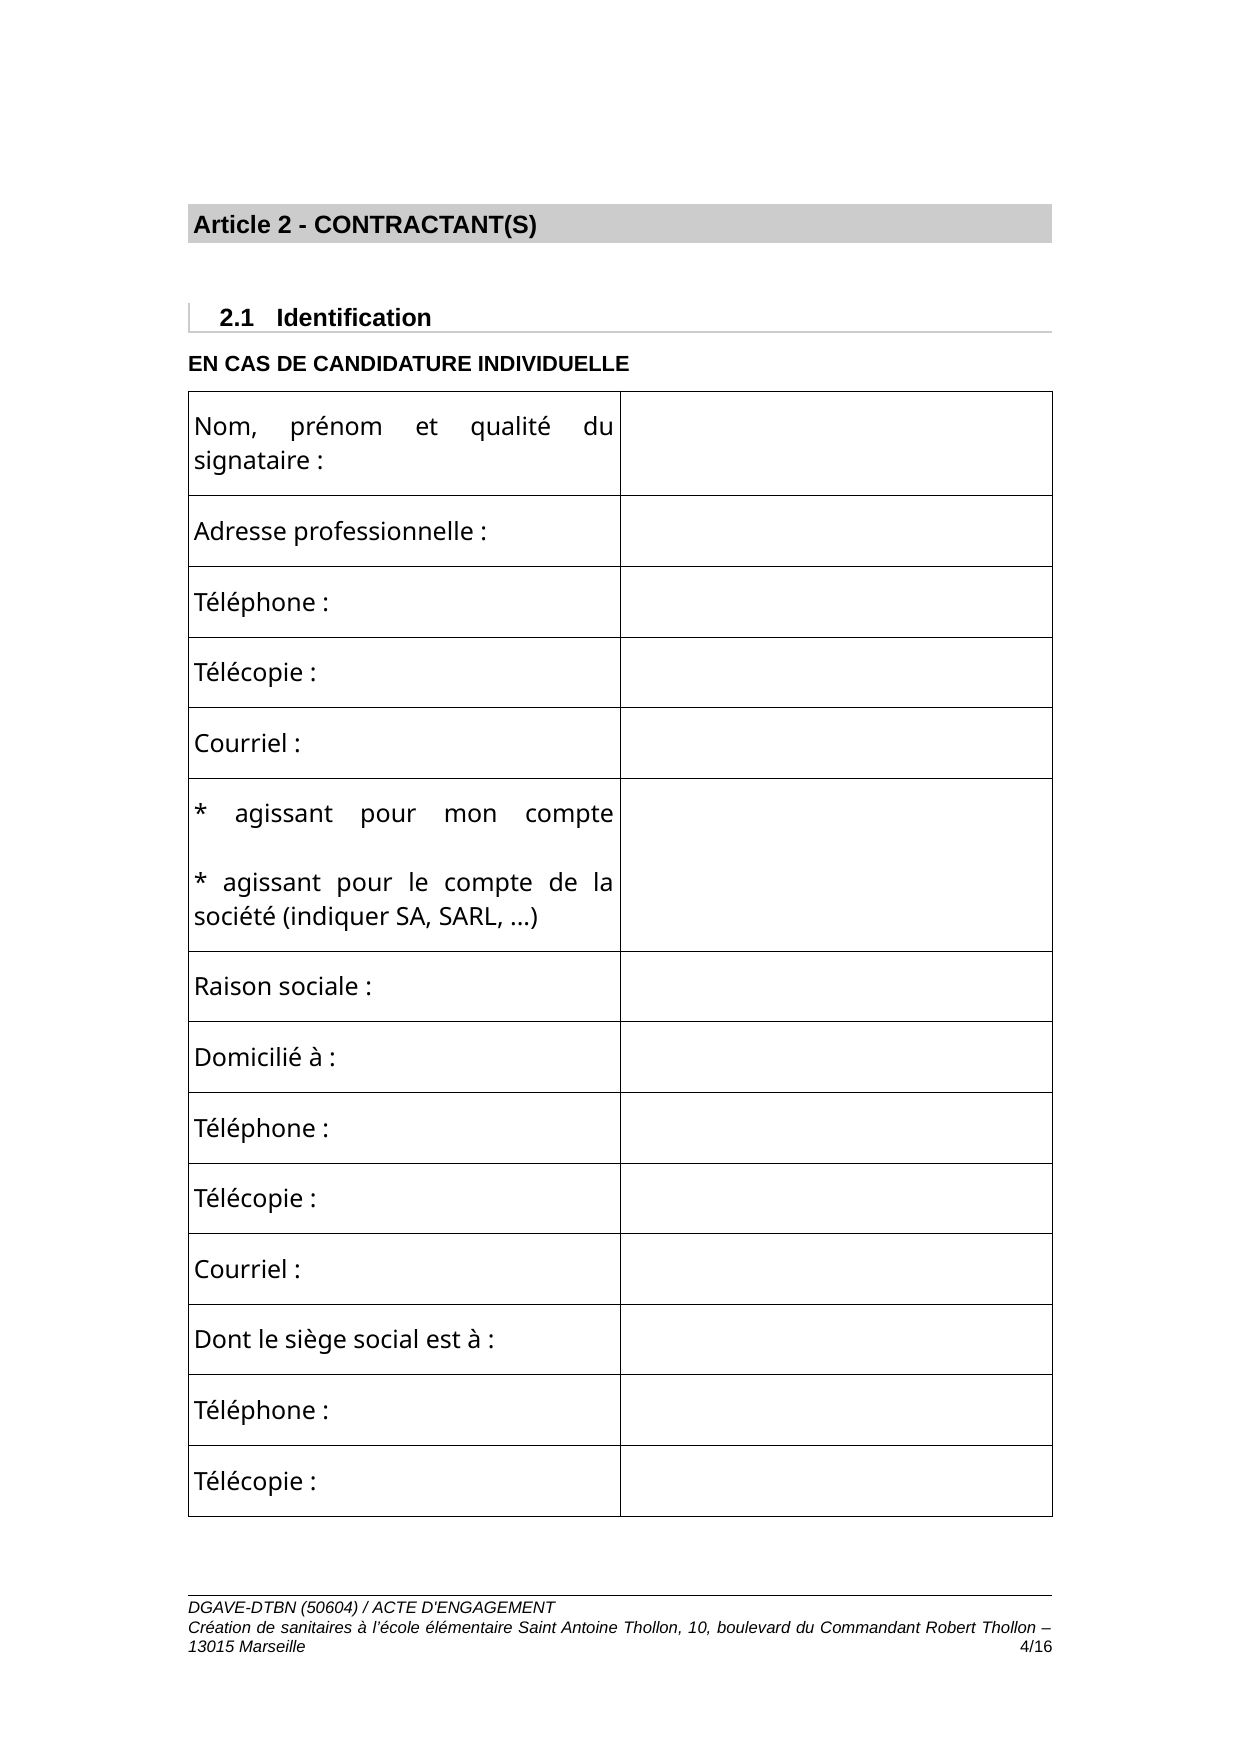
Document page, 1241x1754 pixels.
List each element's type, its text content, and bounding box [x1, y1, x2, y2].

table_cell Téléphone : [189, 1093, 620, 1162]
subtitle Identification [188, 302, 1052, 331]
table_header [621, 392, 1052, 495]
table_cell Dont le siège social est à : [189, 1305, 620, 1374]
table_cell Téléphone : [189, 567, 620, 637]
table_cell Télécopie : [189, 638, 620, 707]
table_cell Courriel : [189, 708, 620, 778]
table_cell Télécopie : [189, 1164, 620, 1233]
table_cell * agissant pour mon compte * agissant pour le compte de la société (indiquer SA, SARL, ...) [189, 779, 620, 951]
table_cell [621, 496, 1052, 566]
text EN CAS DE CANDIDATURE INDIVIDUELLE [188, 351, 1052, 376]
table_cell [621, 779, 1052, 951]
table_cell [621, 1022, 1052, 1092]
table_cell Raison sociale : [189, 952, 620, 1021]
subtitle CONTRACTANT(S) [190, 207, 1050, 241]
table_cell [621, 1375, 1052, 1445]
table_cell Télécopie : [189, 1446, 620, 1516]
table_cell [621, 1446, 1052, 1516]
table_cell [621, 1234, 1052, 1304]
table_cell [621, 708, 1052, 778]
table_cell [621, 1305, 1052, 1374]
table_cell [621, 638, 1052, 707]
table_cell [621, 1093, 1052, 1162]
table_cell Domicilié à : [189, 1022, 620, 1092]
table_header Nom, prénom et qualité du signataire : [189, 392, 620, 495]
table_cell Téléphone : [189, 1375, 620, 1445]
table_cell Courriel : [189, 1234, 620, 1304]
table_cell [621, 952, 1052, 1021]
table_cell [621, 1164, 1052, 1233]
table_cell [621, 567, 1052, 637]
table_cell Adresse professionnelle : [189, 496, 620, 566]
